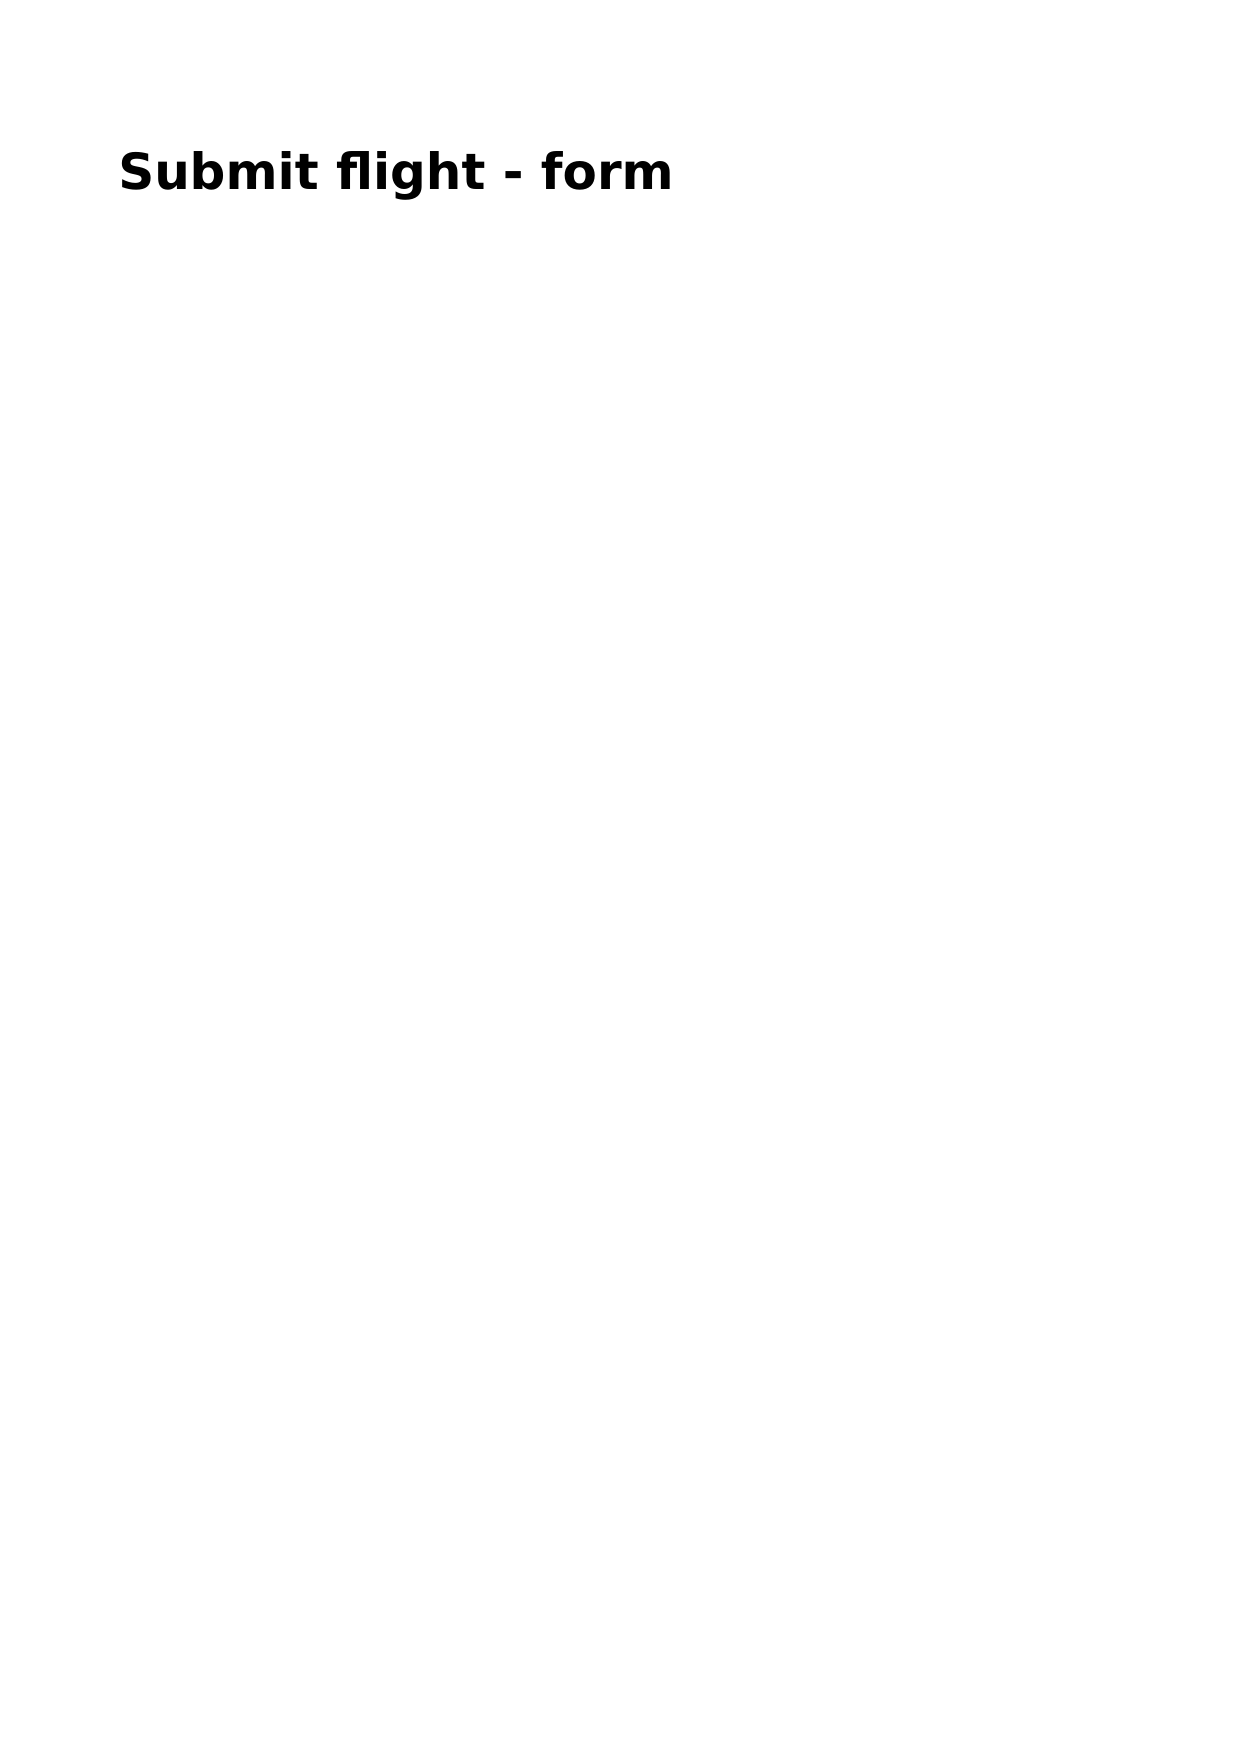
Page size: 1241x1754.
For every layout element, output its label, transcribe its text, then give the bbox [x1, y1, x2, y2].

subtitle Submit flight - form [118, 143, 1122, 201]
